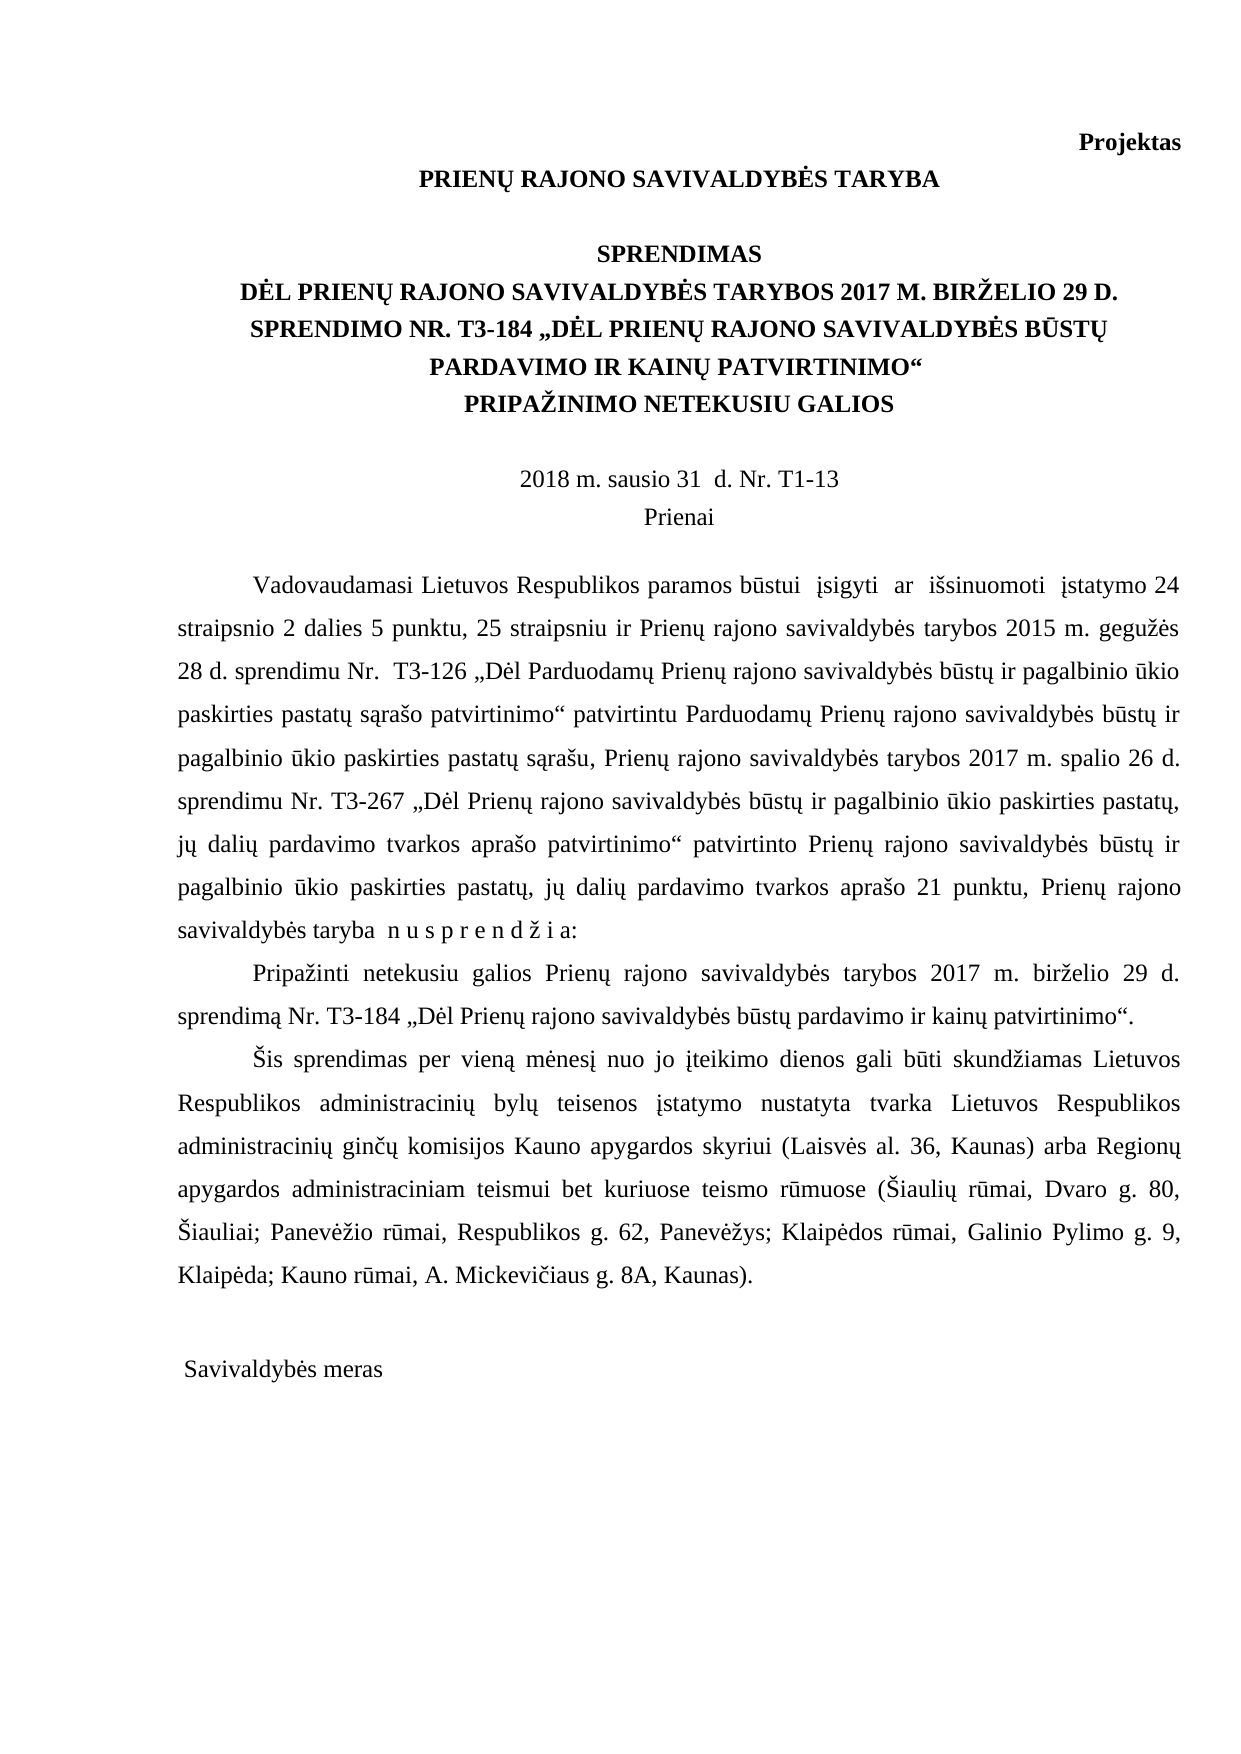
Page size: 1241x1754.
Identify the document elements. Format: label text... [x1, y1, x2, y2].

text Projektas [177, 118, 1181, 156]
text SPRENDIMAS [177, 231, 1181, 268]
text Savivaldybės meras [177, 1343, 1181, 1382]
text Šis sprendimas per vieną mėnesį nuo jo įteikimo dienos gali būti skundžiamas Lietuvos Respublikos administracinių bylų teisenos įstatymo nustatyta tvarka Lietuvos Respublikos administracinių ginčų komisijos Kauno apygardos skyriui (Laisvės al. 36, Kaunas) arba Regionų apygardos administraciniam teismui bet kuriuose teismo rūmuose (Šiaulių rūmai, Dvaro g. 80, Šiauliai; Panevėžio rūmai, Respublikos g. 62, Panevėžys; Klaipėdos rūmai, Galinio Pylimo g. 9, Klaipėda; Kauno rūmai, A. Mickevičiaus g. 8A, Kaunas). [177, 1044, 1181, 1289]
text Vadovaudamasi Lietuvos Respublikos paramos būstui įsigyti ar išsinuomoti įstatymo 24 straipsnio 2 dalies 5 punktu, 25 straipsniu ir Prienų rajono savivaldybės tarybos 2015 m. gegužės 28 d. sprendimu Nr. T3-126 „Dėl Parduodamų Prienų rajono savivaldybės būstų ir pagalbinio ūkio paskirties pastatų sąrašo patvirtinimo“ patvirtintu Parduodamų Prienų rajono savivaldybės būstų ir pagalbinio ūkio paskirties pastatų sąrašu, Prienų rajono savivaldybės tarybos 2017 m. spalio 26 d. sprendimu Nr. T3-267 „Dėl Prienų rajono savivaldybės būstų ir pagalbinio ūkio paskirties pastatų, jų dalių pardavimo tvarkos aprašo patvirtinimo“ patvirtinto Prienų rajono savivaldybės būstų ir pagalbinio ūkio paskirties pastatų, jų dalių pardavimo tvarkos aprašo 21 punktu, Prienų rajono savivaldybės taryba n u s p r e n d ž i a: [177, 570, 1181, 944]
text Pripažinti netekusiu galios Prienų rajono savivaldybės tarybos 2017 m. birželio 29 d. sprendimą Nr. T3-184 „Dėl Prienų rajono savivaldybės būstų pardavimo ir kainų patvirtinimo“. [177, 958, 1181, 1030]
text PRIENŲ RAJONO savivaldybės TARYBA [177, 156, 1181, 193]
text 2018 m. sausio 31 d. Nr. T1-13 [177, 456, 1181, 493]
text PRIPAŽINIMO NETEKUSIU GALIOS [177, 381, 1181, 418]
text dėl PRIENŲ RAJONO savivaldybės TARYBOS 2017 M. BIRŽELIO 29 D. SPRENDIMo NR. T3-184 „Dėl Prienų rajono savivaldybės būstų pardavimo ir kainų patvirtinimo“ [177, 268, 1181, 381]
text Prienai [177, 493, 1181, 531]
